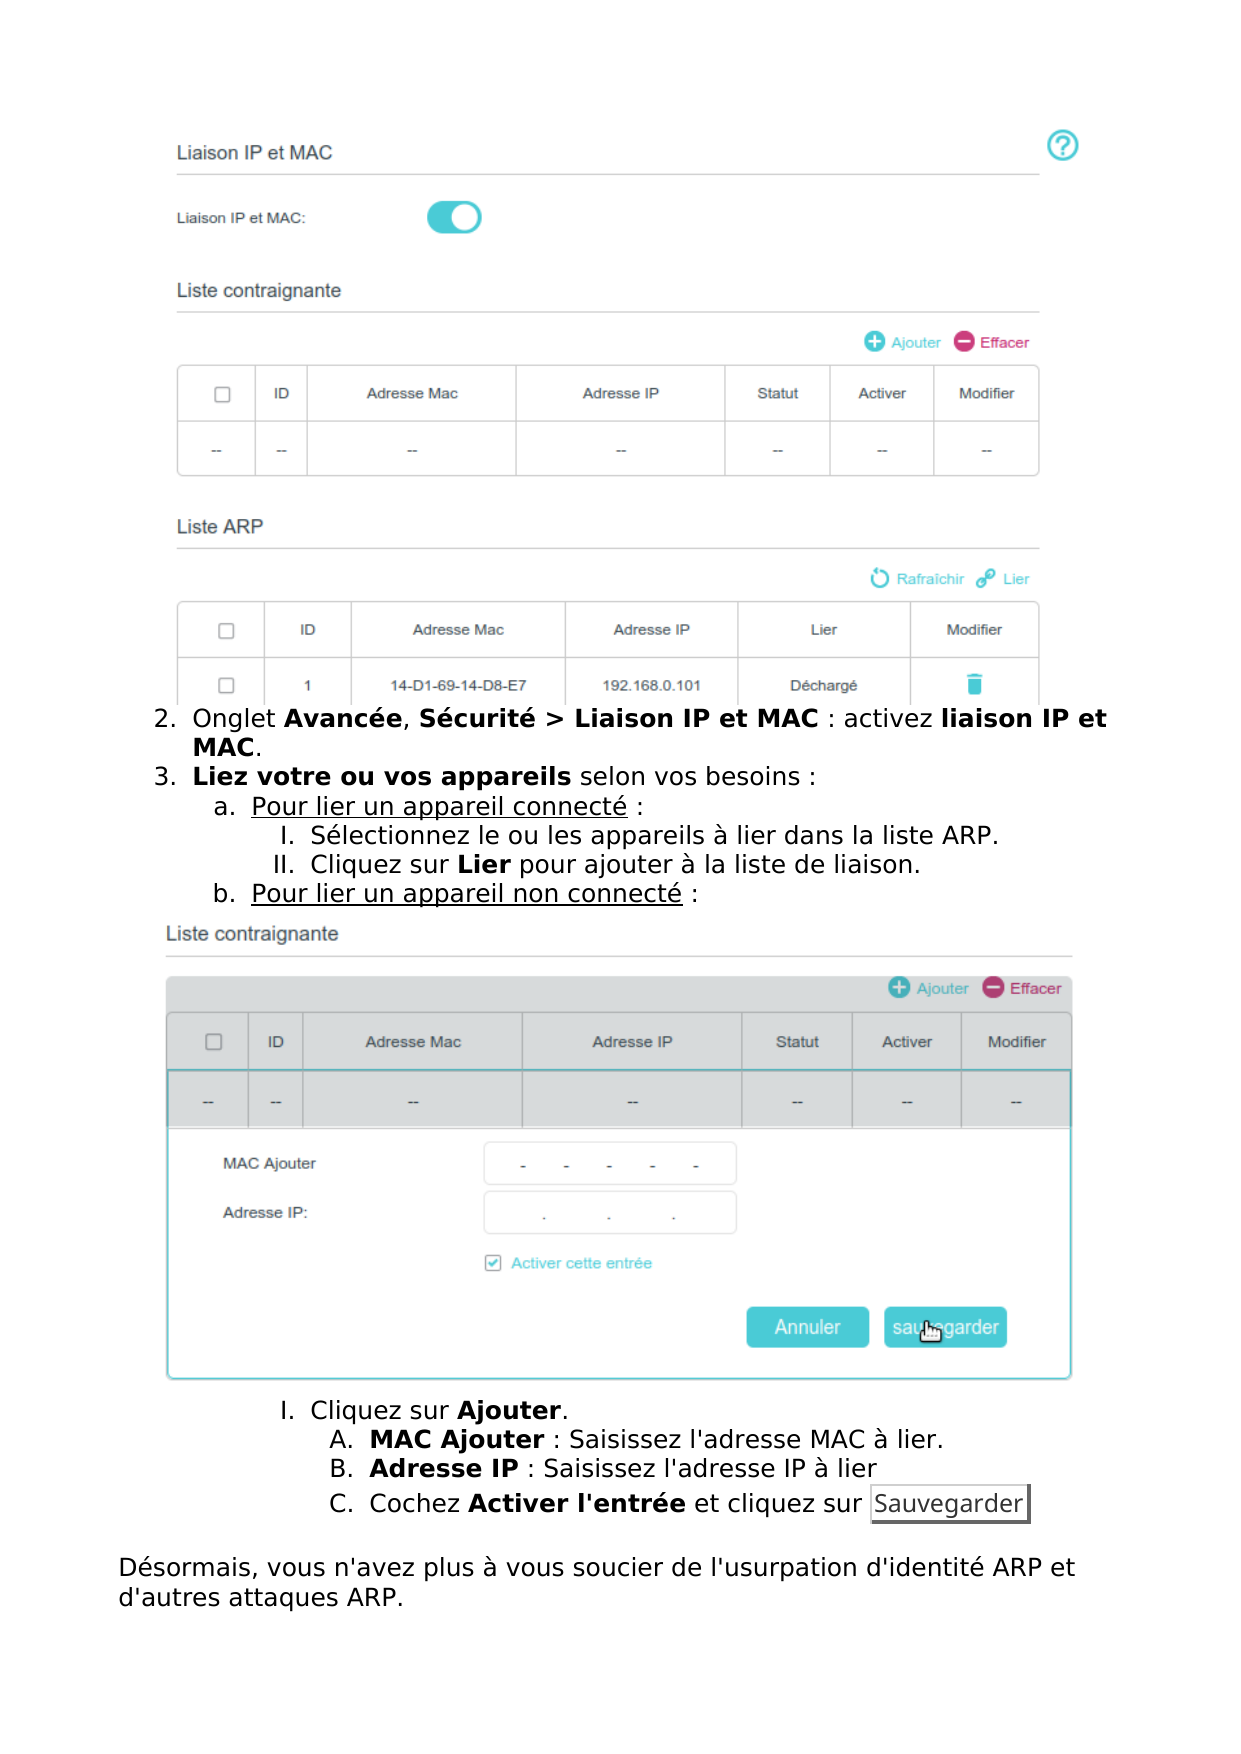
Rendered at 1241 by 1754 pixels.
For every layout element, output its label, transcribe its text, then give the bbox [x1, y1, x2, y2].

picture [151, 908, 1089, 1397]
list Cliquez sur Ajouter. [295, 908, 1122, 1425]
list Onglet Avancée, Sécurité > Liaison IP et MAC : activez liaison IP et MAC. [177, 118, 1122, 763]
list Pour lier un appareil connecté : [236, 792, 1122, 821]
list Pour lier un appareil non connecté : [236, 879, 1122, 908]
list Cochez Activer l'entrée et cliquez sur Sauvegarder [354, 1484, 870, 1524]
list Cliquez sur Lier pour ajouter à la liste de liaison. [295, 850, 1122, 879]
list Sélectionnez le ou les appareils à lier dans la liste ARP. [295, 821, 1122, 850]
text Désormais, vous n'avez plus à vous soucier de l'usurpation d'identité ARP et d'autres attaques ARP. [118, 1553, 1122, 1612]
list MAC Ajouter : Saisissez l'adresse MAC à lier. [354, 1425, 1122, 1454]
list Adresse IP : Saisissez l'adresse IP à lier [354, 1454, 1122, 1484]
list Liez votre ou vos appareils selon vos besoins : [177, 763, 1122, 792]
picture [151, 118, 1089, 705]
list Cochez Activer l'entrée et cliquez sur Sauvegarder [1031, 1484, 1122, 1524]
